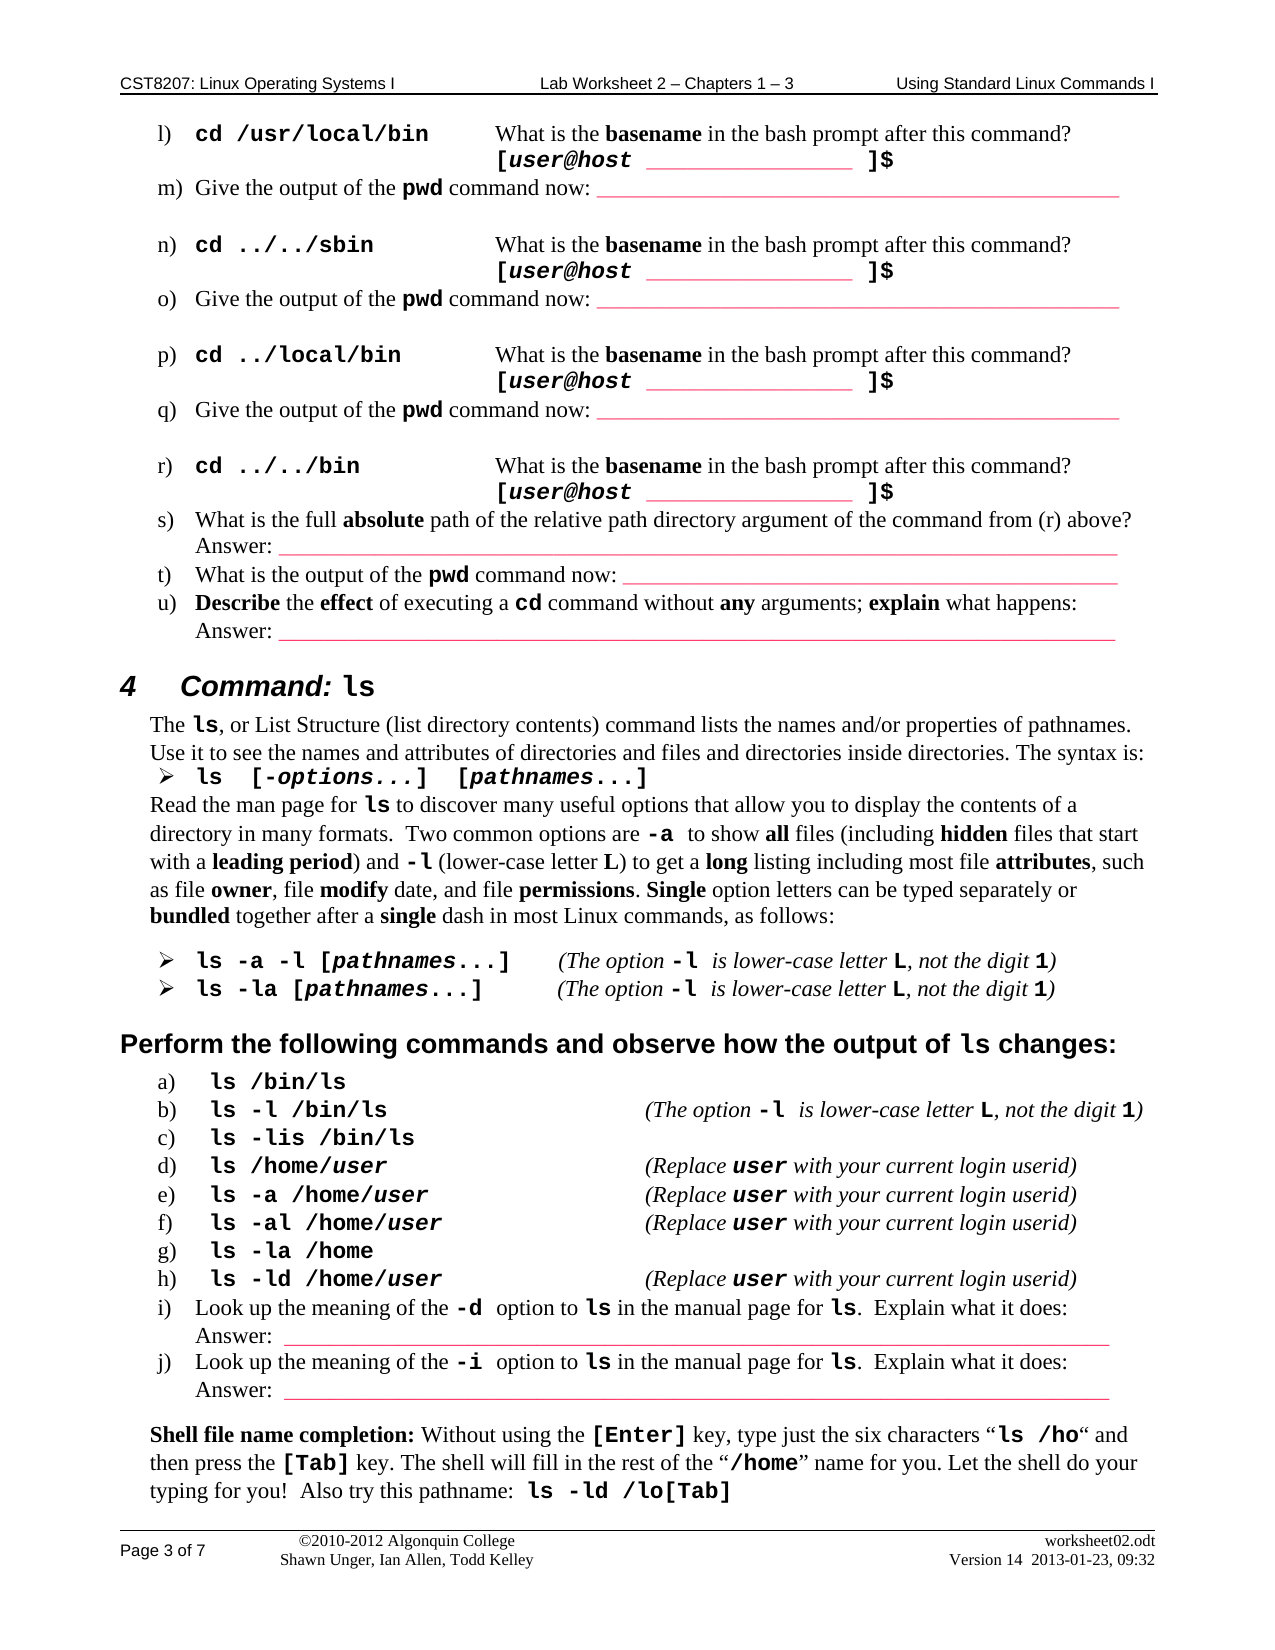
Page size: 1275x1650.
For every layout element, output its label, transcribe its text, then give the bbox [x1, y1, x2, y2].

text Answer: _____________________________________________________________ [120, 533, 1155, 561]
list Give the output of the pwd command now: ______________________________________ [157, 174, 1155, 203]
text [user@host _______________ ]$ [120, 480, 1155, 506]
text [user@host _______________ ]$ [120, 148, 1155, 174]
list ls -ld /home/user (Replace user with your current login userid) [157, 1266, 1155, 1294]
list What is the full absolute path of the relative path directory argument of the command from (r) above? [157, 506, 1155, 533]
list cd ../../bin What is the basename in the bash prompt after this command? [157, 452, 1155, 480]
list cd /usr/local/bin What is the basename in the bash prompt after this command? [157, 120, 1155, 148]
list ls -l /bin/ls (The option -l is lower-case letter L, not the digit 1) [157, 1096, 1155, 1124]
list Look up the meaning of the -d option to ls in the manual page for ls. Explain what it does: [157, 1294, 1155, 1322]
list Look up the meaning of the -i option to ls in the manual page for ls. Explain what it does: [157, 1348, 1155, 1377]
text The ls, or List Structure (list directory contents) command lists the names and/or properties of pathnames. Use it to see the names and attributes of directories and files and directories inside directories. The syntax is: [149, 711, 1155, 766]
list What is the output of the pwd command now: ____________________________________ [157, 561, 1155, 589]
list ls /home/user (Replace user with your current login userid) [157, 1153, 1155, 1181]
list ls /bin/ls [157, 1068, 1155, 1096]
list cd ../../sbin What is the basename in the bash prompt after this command? [157, 231, 1155, 259]
list ls -a /home/user (Replace user with your current login userid) [157, 1181, 1155, 1209]
list Answer: _________________________________________________________________________ [157, 617, 1155, 644]
list cd ../local/bin What is the basename in the bash prompt after this command? [157, 341, 1155, 370]
list ls -al /home/user (Replace user with your current login userid) [157, 1209, 1155, 1237]
subtitle Command: ls [120, 669, 1155, 705]
subtitle Perform the following commands and observe how the output of ls changes: [120, 1028, 1155, 1062]
text Shell file name completion: Without using the [Enter] key, type just the six characters “ls /ho“ and then press the [Tab] key. The shell will fill in the rest of the “/home” name for you. Let the shell do your typing for you! Also try this pathname: ls -ld /lo[Tab] [149, 1421, 1155, 1505]
list ls [-options...] [pathnames...] [157, 766, 1155, 792]
list Answer: ________________________________________________________________________ [157, 1322, 1155, 1348]
text Read the man page for ls to discover many useful options that allow you to display the contents of a directory in many formats. Two common options are -a to show all files (including hidden files that start with a leading period) and -l (lower-case letter L) to get a long listing including most file attributes, such as file owner, file modify date, and file permissions. Single option letters can be typed separately or bundled together after a single dash in most Linux commands, as follows: [149, 792, 1155, 929]
list ls -lis /bin/ls [157, 1124, 1155, 1153]
list Give the output of the pwd command now: ______________________________________ [157, 396, 1155, 424]
list Give the output of the pwd command now: ______________________________________ [157, 285, 1155, 313]
list Answer: ________________________________________________________________________ [157, 1377, 1155, 1403]
list ls -la /home [157, 1237, 1155, 1266]
list ls -la [pathnames...] (The option -l is lower-case letter L, not the digit 1) [157, 975, 1155, 1003]
list Describe the effect of executing a cd command without any arguments; explain what happens: [157, 589, 1155, 617]
text [user@host _______________ ]$ [120, 259, 1155, 285]
list ls -a -l [pathnames...] (The option -l is lower-case letter L, not the digit 1) [157, 947, 1155, 975]
text [user@host _______________ ]$ [120, 370, 1155, 396]
